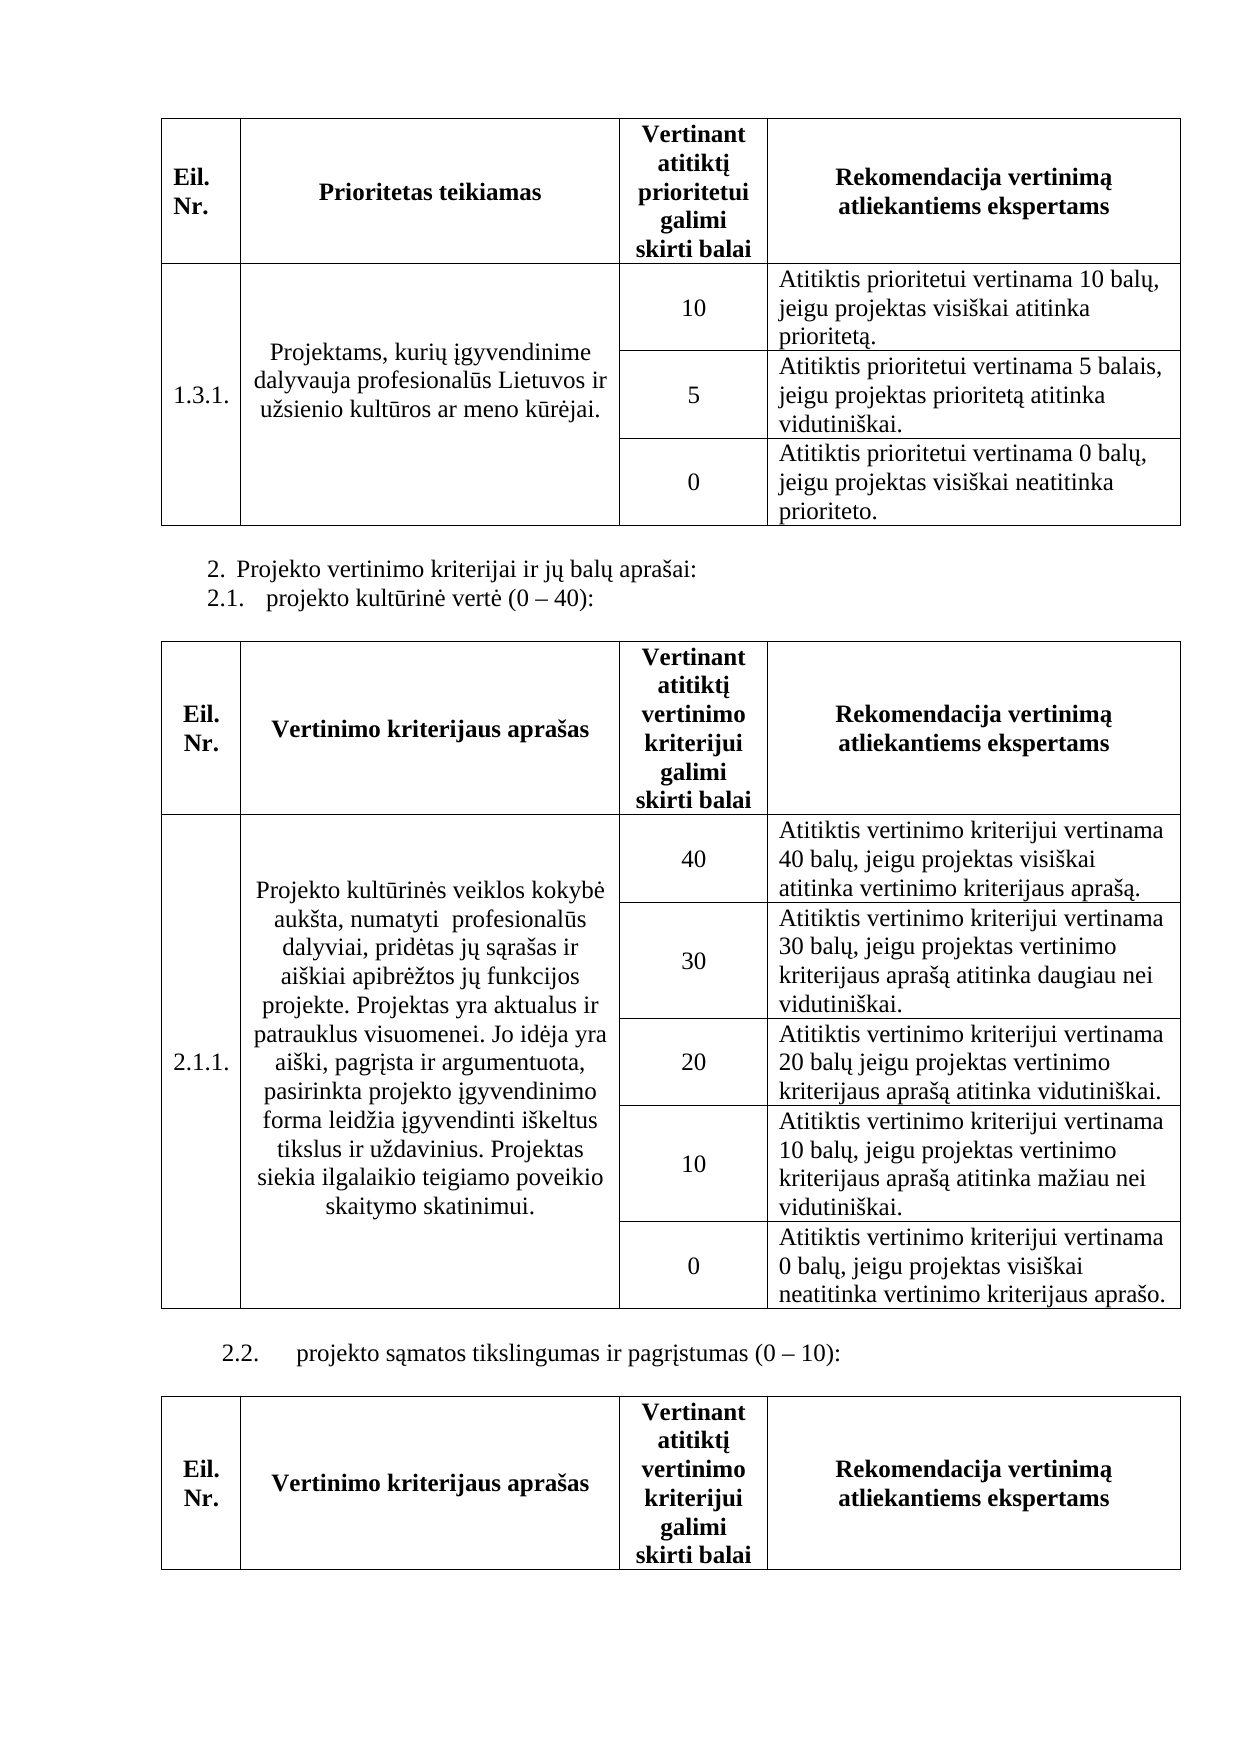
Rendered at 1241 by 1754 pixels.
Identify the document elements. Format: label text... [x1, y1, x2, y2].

table_header Vertinant atitiktį vertinimo kriterijui galimi skirti balai [620, 642, 767, 814]
text 2.2. projekto sąmatos tikslingumas ir pagrįstumas (0 – 10): [222, 1338, 1181, 1367]
table_cell 10 [620, 1106, 767, 1221]
table_header Eil. Nr. [162, 1397, 240, 1569]
table_header Rekomendacija vertinimą atliekantiems ekspertams [768, 642, 1180, 814]
table_cell Atitiktis prioritetui vertinama 10 balų, jeigu projektas visiškai atitinka prioritetą. [768, 264, 1180, 350]
table_header Vertinimo kriterijaus aprašas [241, 642, 619, 814]
table_cell 0 [620, 1222, 767, 1308]
table_header Eil. Nr. [162, 642, 240, 814]
table_cell Atitiktis vertinimo kriterijui vertinama 20 balų jeigu projektas vertinimo kriterijaus aprašą atitinka vidutiniškai. [768, 1019, 1180, 1105]
table_header Rekomendacija vertinimą atliekantiems ekspertams [768, 119, 1180, 263]
table_cell 40 [620, 815, 767, 902]
table_cell 5 [620, 351, 767, 437]
table_cell Projekto kultūrinės veiklos kokybė aukšta, numatyti profesionalūs dalyviai, pridėtas jų sąrašas ir aiškiai apibrėžtos jų funkcijos projekte. Projektas yra aktualus ir patrauklus visuomenei. Jo idėja yra aiški, pagrįsta ir argumentuota, pasirinkta projekto įgyvendinimo forma leidžia įgyvendinti iškeltus tikslus ir uždavinius. Projektas siekia ilgalaikio teigiamo poveikio skaitymo skatinimui. [241, 815, 619, 1308]
table_cell 20 [620, 1019, 767, 1105]
table_header Vertinimo kriterijaus aprašas [241, 1397, 619, 1569]
table_cell Atitiktis prioritetui vertinama 5 balais, jeigu projektas prioritetą atitinka vidutiniškai. [768, 351, 1180, 437]
table_cell Atitiktis vertinimo kriterijui vertinama 40 balų, jeigu projektas visiškai atitinka vertinimo kriterijaus aprašą. [768, 815, 1180, 902]
table_header Eil. Nr. [162, 119, 240, 263]
text 2. Projekto vertinimo kriterijai ir jų balų aprašai: [207, 554, 1181, 583]
table_cell 1.3.1. [162, 264, 240, 525]
table_header Vertinant atitiktį prioritetui galimi skirti balai [620, 119, 767, 263]
table_cell 2.1.1. [162, 815, 240, 1308]
table_header Rekomendacija vertinimą atliekantiems ekspertams [768, 1397, 1180, 1569]
table_header Prioritetas teikiamas [241, 119, 619, 263]
table_cell Atitiktis vertinimo kriterijui vertinama 30 balų, jeigu projektas vertinimo kriterijaus aprašą atitinka daugiau nei vidutiniškai. [768, 903, 1180, 1018]
table_cell 0 [620, 439, 767, 525]
table_cell 10 [620, 264, 767, 350]
table_cell Atitiktis prioritetui vertinama 0 balų, jeigu projektas visiškai neatitinka prioriteto. [768, 439, 1180, 525]
text 2.1. projekto kultūrinė vertė (0 – 40): [207, 583, 1181, 612]
table_cell Projektams, kurių įgyvendinime dalyvauja profesionalūs Lietuvos ir užsienio kultūros ar meno kūrėjai. [241, 264, 619, 525]
table_cell 30 [620, 903, 767, 1018]
table_cell Atitiktis vertinimo kriterijui vertinama 0 balų, jeigu projektas visiškai neatitinka vertinimo kriterijaus aprašo. [768, 1222, 1180, 1308]
table_header Vertinant atitiktį vertinimo kriterijui galimi skirti balai [620, 1397, 767, 1569]
table_cell Atitiktis vertinimo kriterijui vertinama 10 balų, jeigu projektas vertinimo kriterijaus aprašą atitinka mažiau nei vidutiniškai. [768, 1106, 1180, 1221]
